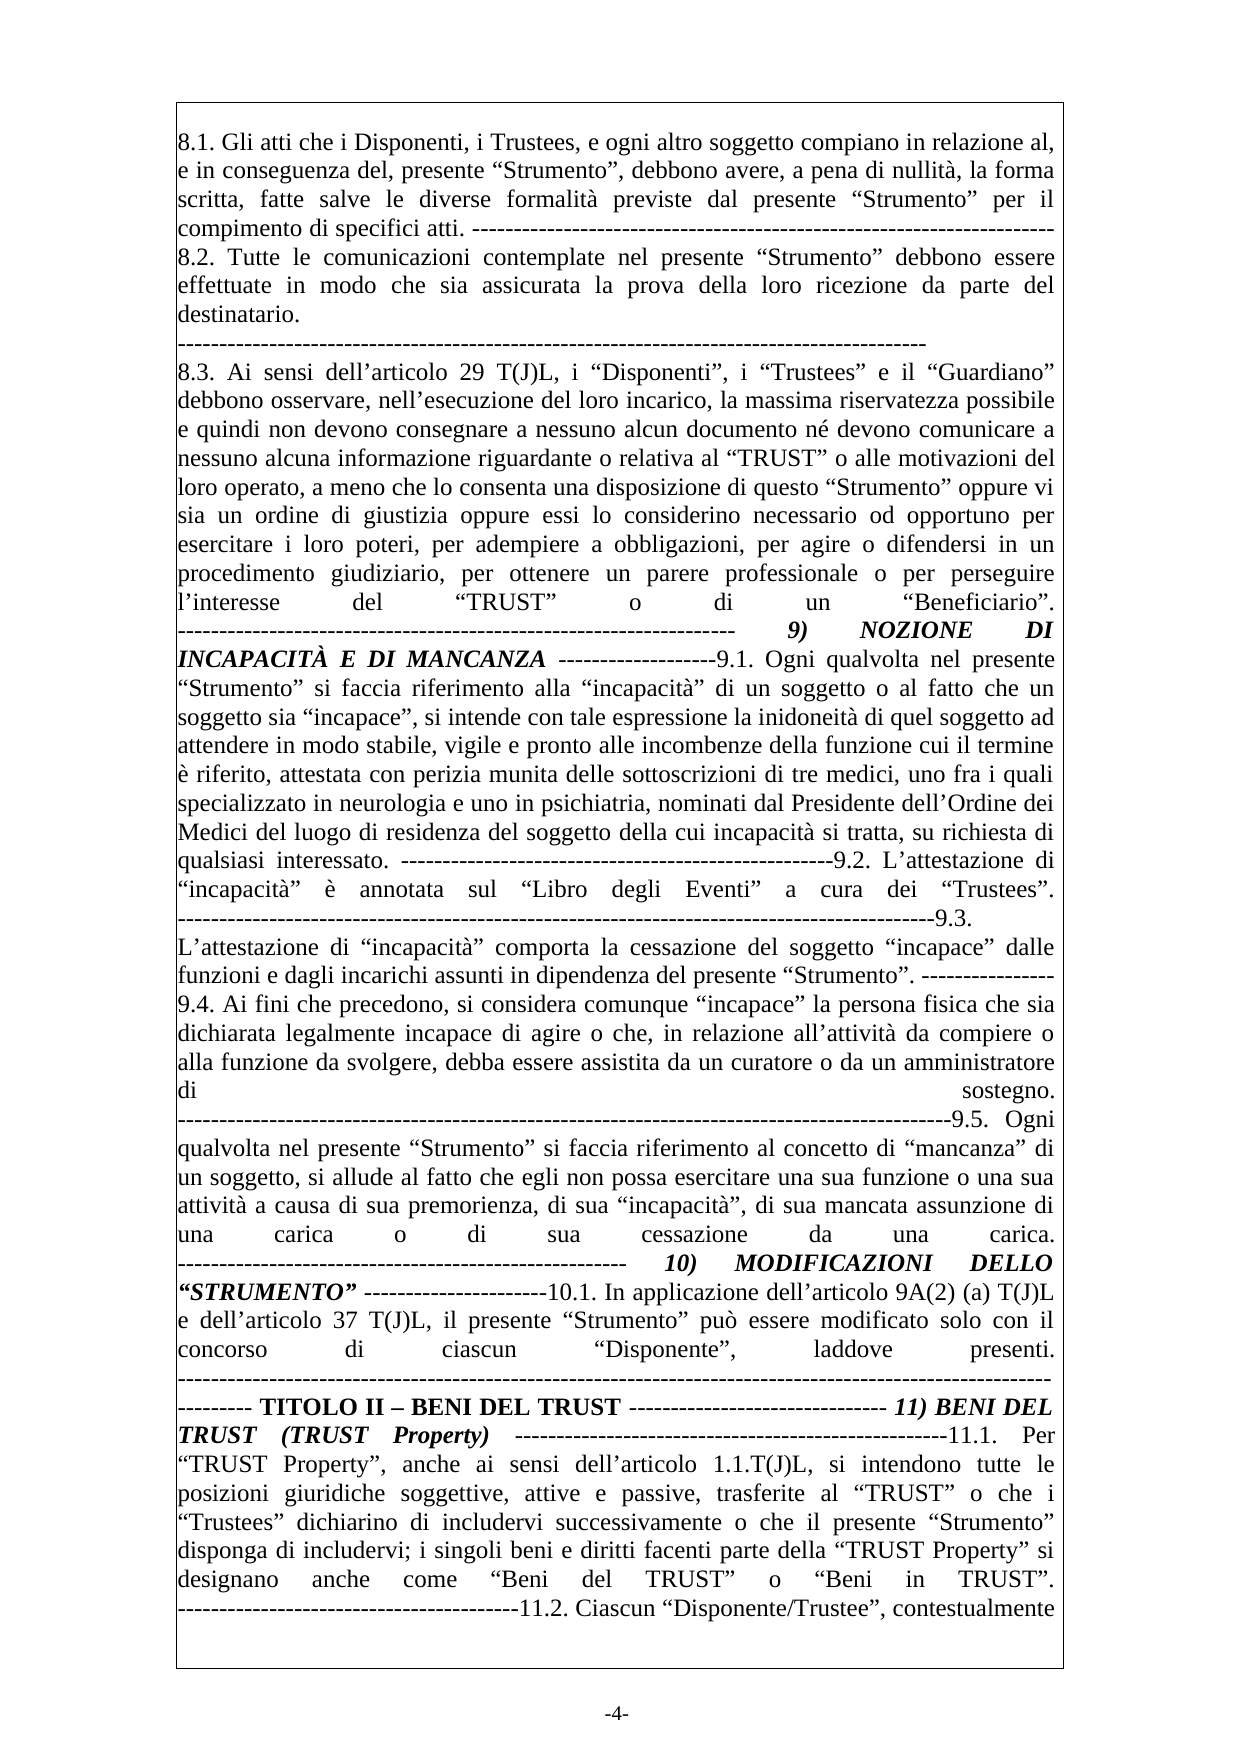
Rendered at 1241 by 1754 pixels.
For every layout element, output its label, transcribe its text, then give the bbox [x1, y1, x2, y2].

text 8.3. Ai sensi dell’articolo 29 T(J)L, i “Disponenti”, i “Trustees” e il “Guardiano” debbono osservare, nell’esecuzione del loro incarico, la massima riservatezza possibile e quindi non devono consegnare a nessuno alcun documento né devono comunicare a nessuno alcuna informazione riguardante o relativa al “TRUST” o alle motivazioni del loro operato, a meno che lo consenta una disposizione di questo “Strumento” oppure vi sia un ordine di giustizia oppure essi lo considerino necessario od opportuno per esercitare i loro poteri, per adempiere a obbligazioni, per agire o difendersi in un procedimento giudiziario, per ottenere un parere professionale o per perseguire l’interesse del “TRUST” o di un “Beneficiario”. ------------------------------------------------------------------- 9) NOZIONE DI INCAPACITÀ E DI MANCANZA -------------------9.1. Ogni qualvolta nel presente “Strumento” si faccia riferimento alla “incapacità” di un soggetto o al fatto che un soggetto sia “incapace”, si intende con tale espressione la inidoneità di quel soggetto ad attendere in modo stabile, vigile e pronto alle incombenze della funzione cui il termine è riferito, attestata con perizia munita delle sottoscrizioni di tre medici, uno fra i quali specializzato in neurologia e uno in psichiatria, nominati dal Presidente dell’Ordine dei Medici del luogo di residenza del soggetto della cui incapacità si tratta, su richiesta di qualsiasi interessato. ----------------------------------------------------9.2. L’attestazione di “incapacità” è annotata sul “Libro degli Eventi” a cura dei “Trustees”. -------------------------------------------------------------------------------------------9.3. L’attestazione di “incapacità” comporta la cessazione del soggetto “incapace” dalle funzioni e dagli incarichi assunti in dipendenza del presente “Strumento”. ----------------9.4. Ai fini che precedono, si considera comunque “incapace” la persona fisica che sia dichiarata legalmente incapace di agire o che, in relazione all’attività da compiere o alla funzione da svolgere, debba essere assistita da un curatore o da un amministratore di sostegno. ---------------------------------------------------------------------------------------------9.5. Ogni qualvolta nel presente “Strumento” si faccia riferimento al concetto di “mancanza” di un soggetto, si allude al fatto che egli non possa esercitare una sua funzione o una sua attività a causa di sua premorienza, di sua “incapacità”, di sua mancata assunzione di una carica o di sua cessazione da una carica. ------------------------------------------------------ 10) MODIFICAZIONI DELLO “STRUMENTO” ----------------------10.1. In applicazione dell’articolo 9A(2) (a) T(J)L e dell’articolo 37 T(J)L, il presente “Strumento” può essere modificato solo con il concorso di ciascun “Disponente”, laddove presenti. ------------------------------------------------------------------------------------------------------------------ TITOLO II – BENI DEL TRUST ------------------------------- 11) BENI DEL TRUST (TRUST Property) ----------------------------------------------------11.1. Per “TRUST Property”, anche ai sensi dell’articolo 1.1.T(J)L, si intendono tutte le posizioni giuridiche soggettive, attive e passive, trasferite al “TRUST” o che i “Trustees” dichiarino di includervi successivamente o che il presente “Strumento” disponga di includervi; i singoli beni e diritti facenti parte della “TRUST Property” si designano anche come “Beni del TRUST” o “Beni in TRUST”. -----------------------------------------11.2. Ciascun “Disponente/Trustee”, contestualmente [177, 357, 1056, 1622]
text ----------------------------------------8.1. Gli atti che i Disponenti, i Trustees, e ogni altro soggetto compiano in relazione al, e in conseguenza del, presente “Strumento”, debbono avere, a pena di nullità, la forma scritta, fatte salve le diverse formalità previste dal presente “Strumento” per il compimento di specifici atti. ----------------------------------------------------------------------8.2. Tutte le comunicazioni contemplate nel presente “Strumento” debbono essere effettuate in modo che sia assicurata la prova della loro ricezione da parte del destinatario. ------------------------------------------------------------------------------------------ [177, 127, 1056, 357]
